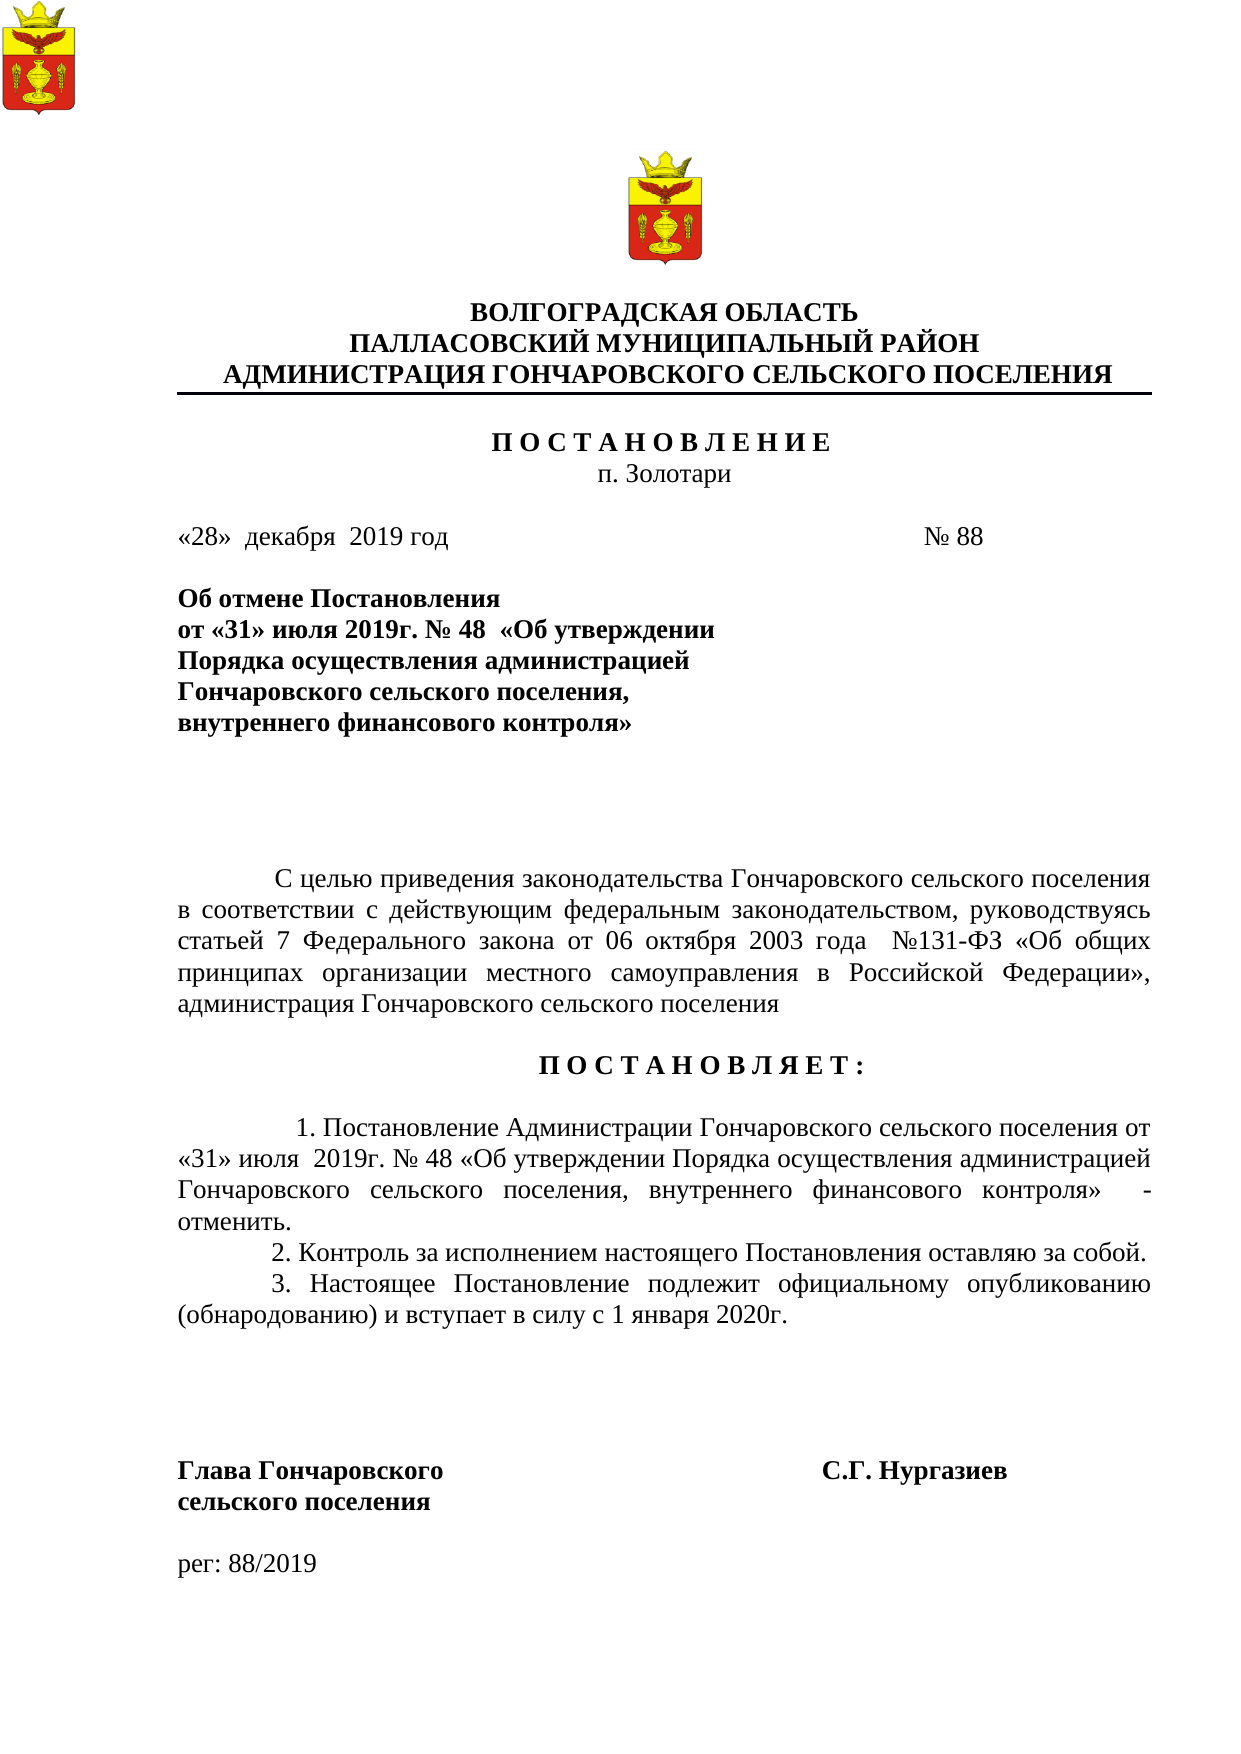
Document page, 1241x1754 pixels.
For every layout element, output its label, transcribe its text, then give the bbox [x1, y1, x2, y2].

text ПАЛЛАСОВСКИЙ МУНИЦИПАЛЬНЫЙ РАЙОН АДМИНИСТРАЦИЯ ГОНЧАРОВСКОГО СЕЛЬСКОГО ПОСЕЛЕНИЯ [177, 327, 1152, 392]
text 1. Постановление Администрации Гончаровского сельского поселения от «31» июля 2019г. № 48 «Об утверждении Порядка осуществления администрацией Гончаровского сельского поселения, внутреннего финансового контроля» - отменить. [177, 1111, 1152, 1236]
text 2. Контроль за исполнением настоящего Постановления оставляю за собой. [177, 1236, 1152, 1267]
text Об отмене Постановления [177, 582, 1152, 613]
text «28» декабря 2019 год № 88 [177, 519, 1152, 551]
text Гончаровского сельского поселения, [177, 675, 1152, 706]
picture [626, 149, 703, 266]
text П О С Т А Н О В Л Я Е Т : [177, 1049, 1152, 1080]
text п. Золотари [177, 457, 1152, 488]
text от «31» июля 2019г. № 48 «Об утверждении [177, 613, 1152, 644]
subtitle сельского поселения [177, 1485, 1152, 1516]
text С целью приведения законодательства Гончаровского сельского поселения в соответствии с действующим федеральным законодательством, руководствуясь статьей 7 Федерального закона от 06 октября 2003 года №131-ФЗ «Об общих принципах организации местного самоуправления в Российской Федерации», администрация Гончаровского сельского поселения [177, 862, 1152, 1018]
text рег: 88/2019 [177, 1547, 1152, 1578]
text внутреннего финансового контроля» [177, 706, 1152, 738]
subtitle П О С Т А Н О В Л Е Н И Е [177, 426, 1152, 457]
text ВОЛГОГРАДСКАЯ ОБЛАСТЬ [177, 296, 1152, 327]
picture [0, 0, 76, 116]
text 3. Настоящее Постановление подлежит официальному опубликованию (обнародованию) и вступает в силу с 1 января 2020г. [177, 1267, 1152, 1329]
subtitle Глава Гончаровского С.Г. Нургазиев [177, 1454, 1152, 1485]
text Порядка осуществления администрацией [177, 644, 1152, 675]
